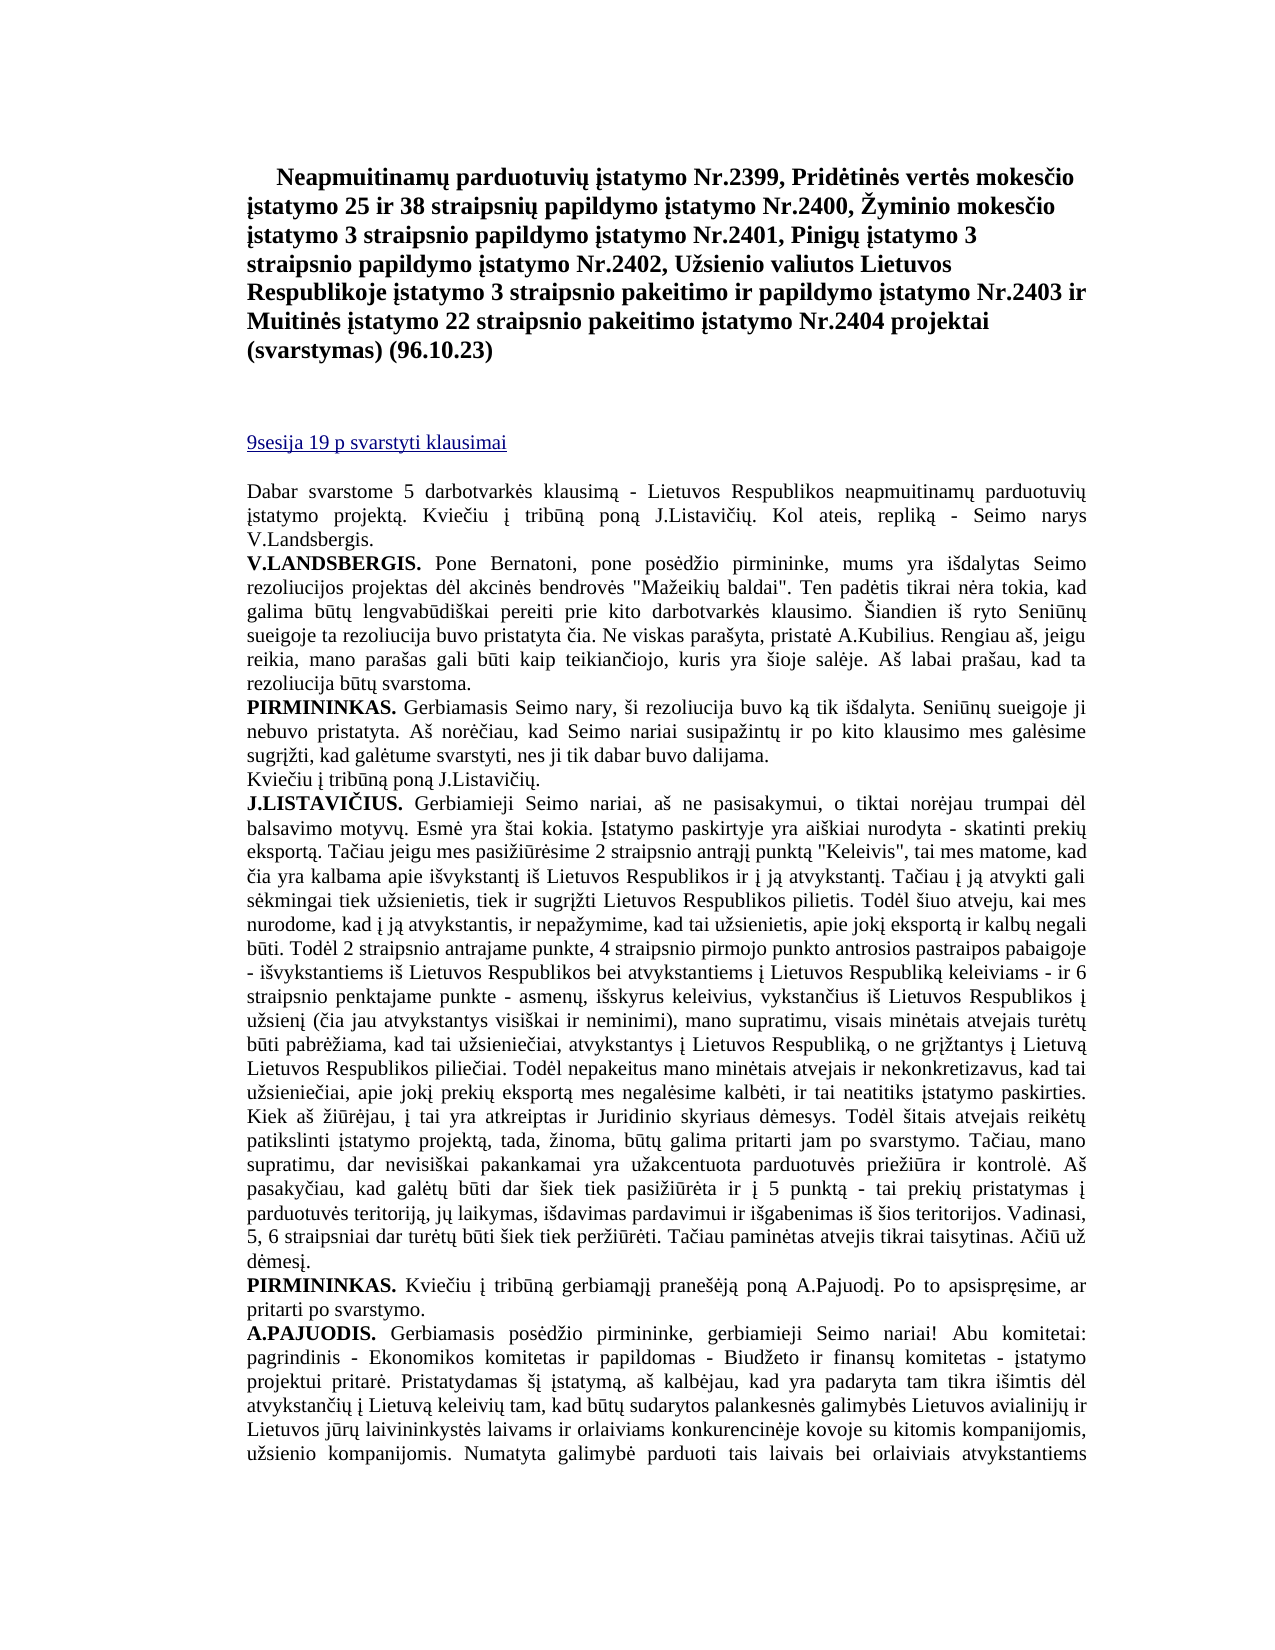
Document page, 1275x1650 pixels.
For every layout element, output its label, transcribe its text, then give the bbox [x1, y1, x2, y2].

text 9sesija 19 p svarstyti klausimai [247, 430, 1087, 454]
text A.PAJUODIS. Gerbiamasis posėdžio pirmininke, gerbiamieji Seimo nariai! Abu komitetai: pagrindinis - Ekonomikos komitetas ir papildomas - Biudžeto ir finansų komitetas - įstatymo projektui pritarė. Pristatydamas šį įstatymą, aš kalbėjau, kad yra padaryta tam tikra išimtis dėl atvykstančių į Lietuvą keleivių tam, kad būtų sudarytos palankesnės galimybės Lietuvos avialinijų ir Lietuvos jūrų laivininkystės laivams ir orlaiviams konkurencinėje kovoje su kitomis kompanijomis, užsienio kompanijomis. Numatyta galimybė parduoti tais laivais bei orlaiviais atvykstantiems [247, 1321, 1087, 1465]
text Kviečiu į tribūną poną J.Listavičių. [247, 767, 1087, 791]
text V.LANDSBERGIS. Pone Bernatoni, pone posėdžio pirmininke, mums yra išdalytas Seimo rezoliucijos projektas dėl akcinės bendrovės "Mažeikių baldai". Ten padėtis tikrai nėra tokia, kad galima būtų lengvabūdiškai pereiti prie kito darbotvarkės klausimo. Šiandien iš ryto Seniūnų sueigoje ta rezoliucija buvo pristatyta čia. Ne viskas parašyta, pristatė A.Kubilius. Rengiau aš, jeigu reikia, mano parašas gali būti kaip teikiančiojo, kuris yra šioje salėje. Aš labai prašau, kad ta rezoliucija būtų svarstoma. [247, 551, 1087, 695]
text PIRMININKAS. Kviečiu į tribūną gerbiamąjį pranešėją poną A.Pajuodį. Po to apsispręsime, ar pritarti po svarstymo. [247, 1273, 1087, 1321]
text Neapmuitinamų parduotuvių įstatymo Nr.2399, Pridėtinės vertės mokesčio įstatymo 25 ir 38 straipsnių papildymo įstatymo Nr.2400, Žyminio mokesčio įstatymo 3 straipsnio papildymo įstatymo Nr.2401, Pinigų įstatymo 3 straipsnio papildymo įstatymo Nr.2402, Užsienio valiutos Lietuvos Respublikoje įstatymo 3 straipsnio pakeitimo ir papildymo įstatymo Nr.2403 ir Muitinės įstatymo 22 straipsnio pakeitimo įstatymo Nr.2404 projektai (svarstymas) (96.10.23) [247, 162, 1087, 364]
text PIRMININKAS. Gerbiamasis Seimo nary, ši rezoliucija buvo ką tik išdalyta. Seniūnų sueigoje ji nebuvo pristatyta. Aš norėčiau, kad Seimo nariai susipažintų ir po kito klausimo mes galėsime sugrįžti, kad galėtume svarstyti, nes ji tik dabar buvo dalijama. [247, 695, 1087, 767]
text J.LISTAVIČIUS. Gerbiamieji Seimo nariai, aš ne pasisakymui, o tiktai norėjau trumpai dėl balsavimo motyvų. Esmė yra štai kokia. Įstatymo paskirtyje yra aiškiai nurodyta - skatinti prekių eksportą. Tačiau jeigu mes pasižiūrėsime 2 straipsnio antrąjį punktą "Keleivis", tai mes matome, kad čia yra kalbama apie išvykstantį iš Lietuvos Respublikos ir į ją atvykstantį. Tačiau į ją atvykti gali sėkmingai tiek užsienietis, tiek ir sugrįžti Lietuvos Respublikos pilietis. Todėl šiuo atveju, kai mes nurodome, kad į ją atvykstantis, ir nepažymime, kad tai užsienietis, apie jokį eksportą ir kalbų negali būti. Todėl 2 straipsnio antrajame punkte, 4 straipsnio pirmojo punkto antrosios pastraipos pabaigoje - išvykstantiems iš Lietuvos Respublikos bei atvykstantiems į Lietuvos Respubliką keleiviams - ir 6 straipsnio penktajame punkte - asmenų, išskyrus keleivius, vykstančius iš Lietuvos Respublikos į užsienį (čia jau atvykstantys visiškai ir neminimi), mano supratimu, visais minėtais atvejais turėtų būti pabrėžiama, kad tai užsieniečiai, atvykstantys į Lietuvos Respubliką, o ne grįžtantys į Lietuvą Lietuvos Respublikos piliečiai. Todėl nepakeitus mano minėtais atvejais ir nekonkretizavus, kad tai užsieniečiai, apie jokį prekių eksportą mes negalėsime kalbėti, ir tai neatitiks įstatymo paskirties. Kiek aš žiūrėjau, į tai yra atkreiptas ir Juridinio skyriaus dėmesys. Todėl šitais atvejais reikėtų patikslinti įstatymo projektą, tada, žinoma, būtų galima pritarti jam po svarstymo. Tačiau, mano supratimu, dar nevisiškai pakankamai yra užakcentuota parduotuvės priežiūra ir kontrolė. Aš pasakyčiau, kad galėtų būti dar šiek tiek pasižiūrėta ir į 5 punktą - tai prekių pristatymas į parduotuvės teritoriją, jų laikymas, išdavimas pardavimui ir išgabenimas iš šios teritorijos. Vadinasi, 5, 6 straipsniai dar turėtų būti šiek tiek peržiūrėti. Tačiau paminėtas atvejis tikrai taisytinas. Ačiū už dėmesį. [247, 791, 1087, 1273]
text Dabar svarstome 5 darbotvarkės klausimą - Lietuvos Respublikos neapmuitinamų parduotuvių įstatymo projektą. Kviečiu į tribūną poną J.Listavičių. Kol ateis, repliką - Seimo narys V.Landsbergis. [247, 478, 1087, 551]
